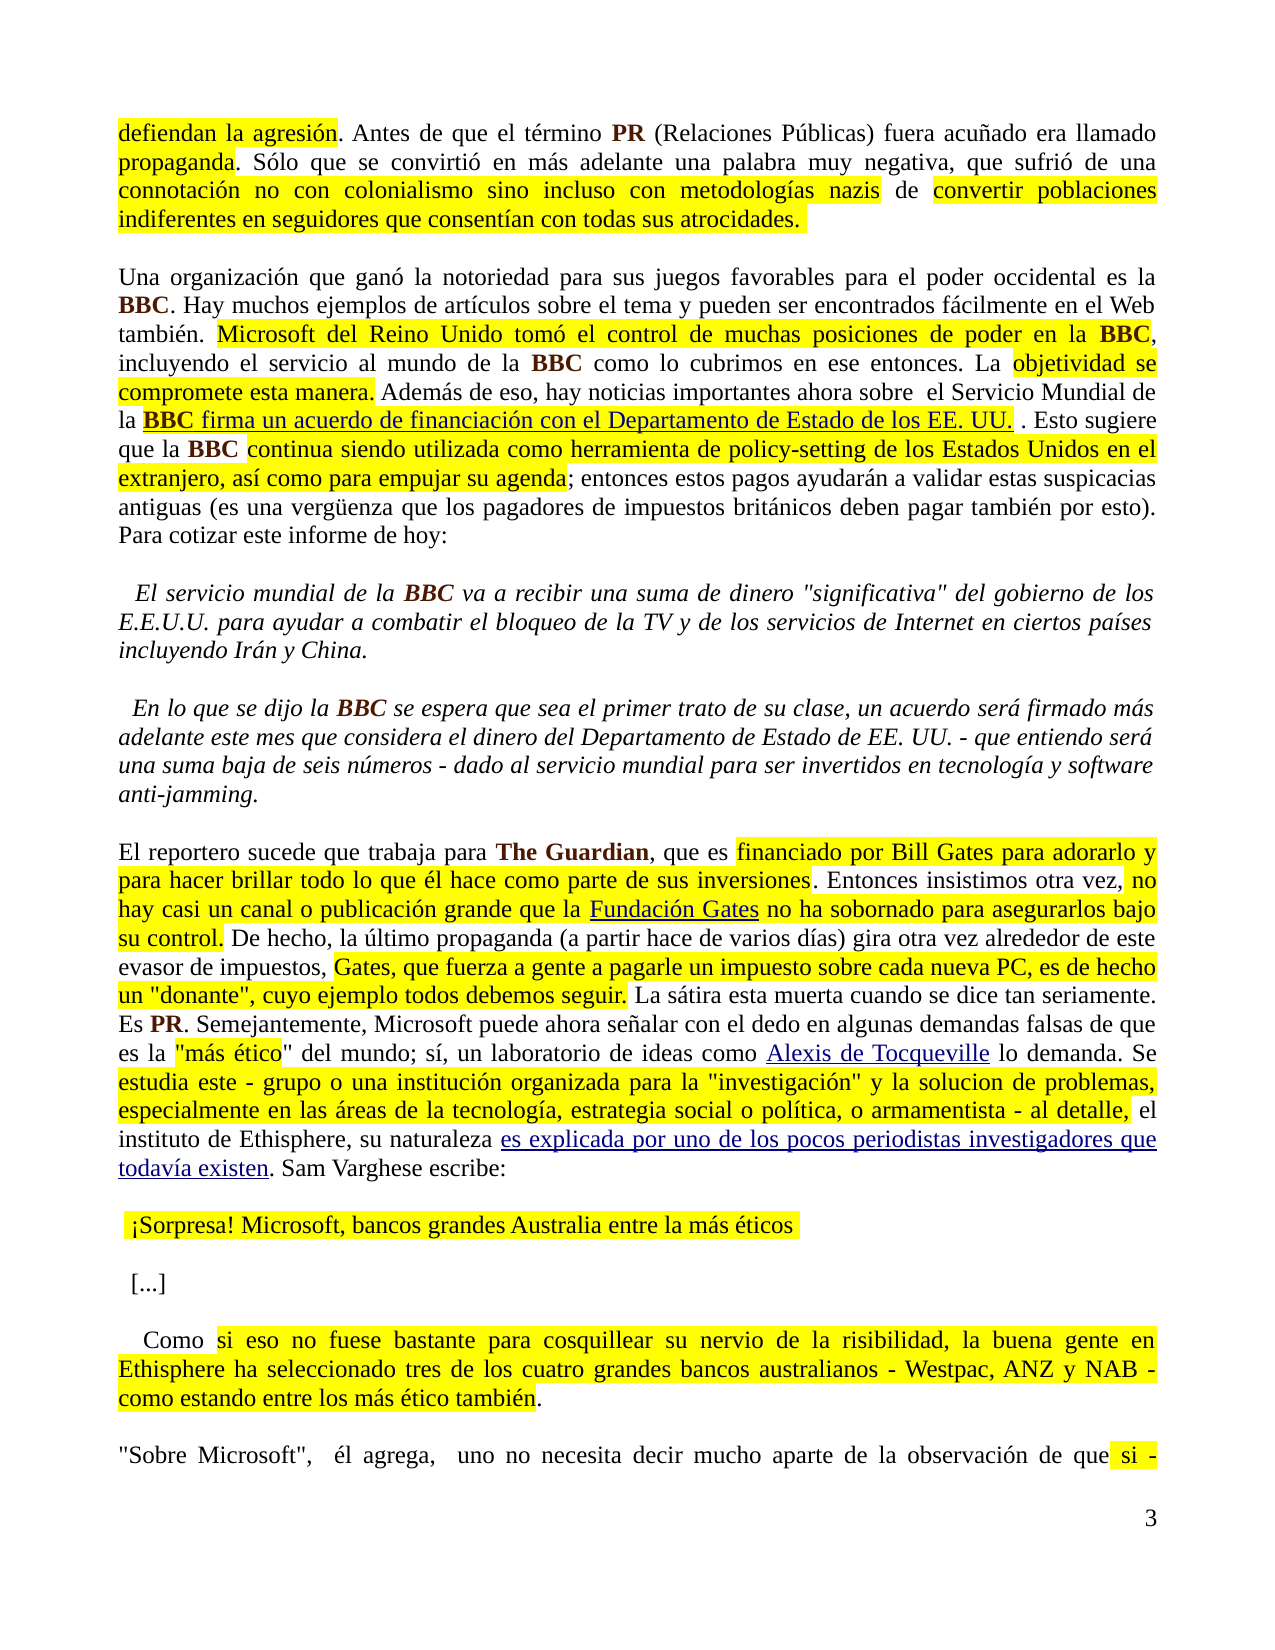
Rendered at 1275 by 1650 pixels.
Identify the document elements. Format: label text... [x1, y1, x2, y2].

text defiendan la agresión. Antes de que el término PR (Relaciones Públicas) fuera acuñado era llamado propaganda. Sólo que se convirtió en más adelante una palabra muy negativa, que sufrió de una connotación no con colonialismo sino incluso con metodologías nazis de convertir poblaciones indiferentes en seguidores que consentían con todas sus atrocidades. [118, 118, 1157, 233]
text Una organización que ganó la notoriedad para sus juegos favorables para el poder occidental es la BBC. Hay muchos ejemplos de artículos sobre el tema y pueden ser encontrados fácilmente en el Web también. Microsoft del Reino Unido tomó el control de muchas posiciones de poder en la BBC, incluyendo el servicio al mundo de la BBC como lo cubrimos en ese entonces. La objetividad se compromete esta manera. Además de eso, hay noticias importantes ahora sobre el Servicio Mundial de la BBC firma un acuerdo de financiación con el Departamento de Estado de los EE. UU. . Esto sugiere que la BBC continua siendo utilizada como herramienta de policy-setting de los Estados Unidos en el extranjero, así como para empujar su agenda; entonces estos pagos ayudarán a validar estas suspicacias antiguas (es una vergüenza que los pagadores de impuestos británicos deben pagar también por esto). Para cotizar este informe de hoy: [118, 262, 1157, 549]
text En lo que se dijo la BBC se espera que sea el primer trato de su clase, un acuerdo será firmado más adelante este mes que considera el dinero del Departamento de Estado de EE. UU. - que entiendo será una suma baja de seis números - dado al servicio mundial para ser invertidos en tecnología y software anti-jamming. [118, 693, 1157, 808]
text [...] [118, 1268, 1157, 1297]
text Como si eso no fuese bastante para cosquillear su nervio de la risibilidad, la buena gente en Ethisphere ha seleccionado tres de los cuatro grandes bancos australianos - Westpac, ANZ y NAB - como estando entre los más ético también. [118, 1326, 1157, 1412]
text El servicio mundial de la BBC va a recibir una suma de dinero "significativa" del gobierno de los E.E.U.U. para ayudar a combatir el bloqueo de la TV y de los servicios de Internet en ciertos países incluyendo Irán y China. [118, 578, 1157, 664]
text El reportero sucede que trabaja para The Guardian, que es financiado por Bill Gates para adorarlo y para hacer brillar todo lo que él hace como parte de sus inversiones. Entonces insistimos otra vez, no hay casi un canal o publicación grande que la Fundación Gates no ha sobornado para asegurarlos bajo su control. De hecho, la último propaganda (a partir hace de varios días) gira otra vez alrededor de este evasor de impuestos, Gates, que fuerza a gente a pagarle un impuesto sobre cada nueva PC, es de hecho un "donante", cuyo ejemplo todos debemos seguir. La sátira esta muerta cuando se dice tan seriamente. Es PR. Semejantemente, Microsoft puede ahora señalar con el dedo en algunas demandas falsas de que es la "más ético" del mundo; sí, un laboratorio de ideas como Alexis de Tocqueville lo demanda. Se estudia este - grupo o una institución organizada para la "investigación" y la solucion de problemas, especialmente en las áreas de la tecnología, estrategia social o política, o armamentista - al detalle, el instituto de Ethisphere, su naturaleza es explicada por uno de los pocos periodistas investigadores que todavía existen. Sam Varghese escribe: [118, 837, 1157, 1182]
text "Sobre Microsoft", él agrega, uno no necesita decir mucho aparte de la observación de que si [118, 1441, 1157, 1469]
text ¡Sorpresa! Microsoft, bancos grandes Australia entre la más éticos [118, 1211, 1157, 1239]
